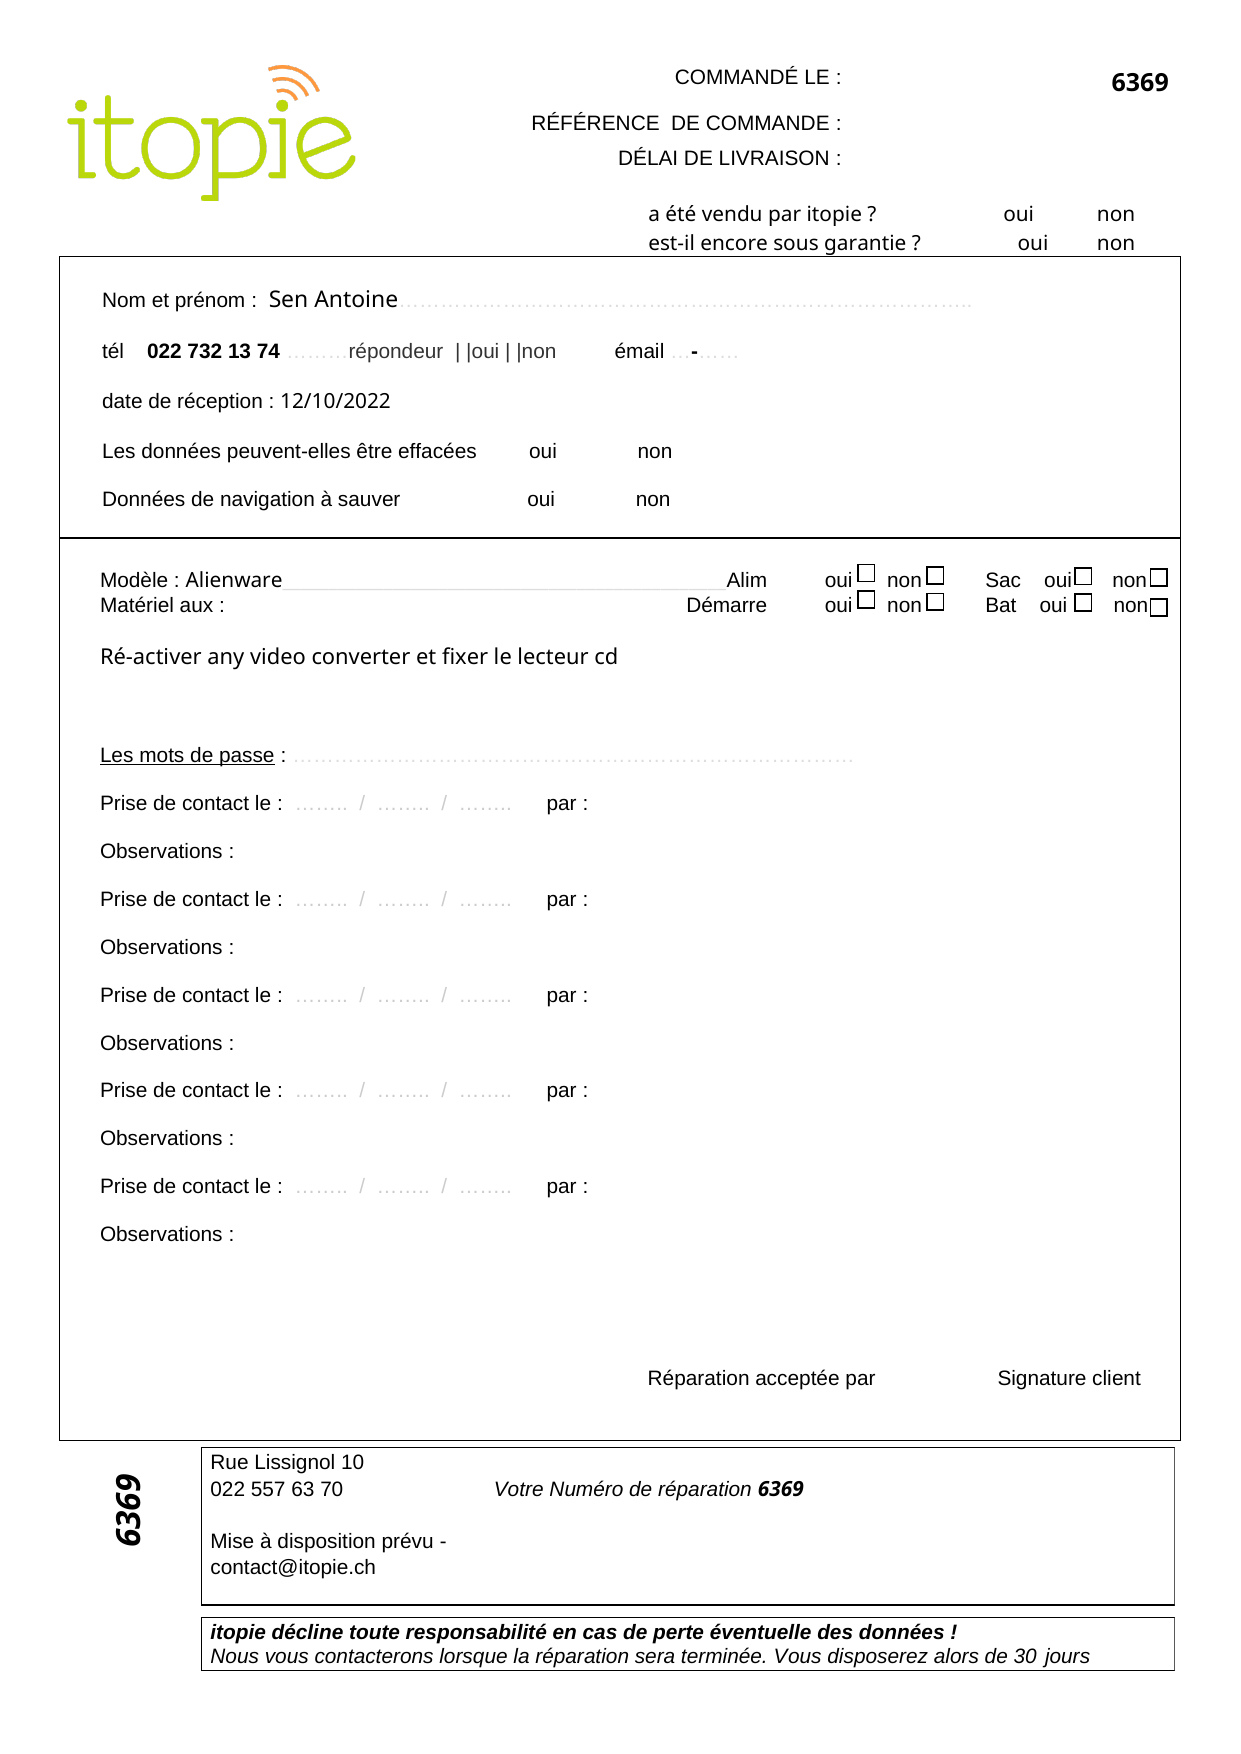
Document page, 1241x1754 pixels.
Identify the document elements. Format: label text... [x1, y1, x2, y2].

table_header COMMANDÉ LE : [490, 59, 847, 104]
text Observations : [60, 931, 1180, 958]
picture [67, 65, 356, 201]
text est-il encore sous garantie ? oui non [59, 228, 1181, 256]
table_cell itopie décline toute responsabilité en cas de perte éventuelle des données ! Nous vous contacterons lorsque la réparation sera terminée. Vous disposerez alors de 30 jours [195, 1611, 1180, 1677]
text Observations : [60, 1219, 1180, 1246]
text Matériel aux : Démarre oui non Bat oui non [60, 590, 1180, 617]
table_cell DÉLAI DE LIVRAISON : [490, 140, 847, 175]
text Réparation acceptée par Signature client [60, 1363, 1180, 1390]
text Prise de contact le : …….. / …….. / …….. par : [60, 883, 1180, 911]
text Prise de contact le : …….. / …….. / …….. par : [60, 1171, 1180, 1198]
table_header 6369 [59, 1441, 195, 1677]
table_header Rue Lissignol 10 022 557 63 70 Votre Numéro de réparation 6369 Mise à disposition prévu - contact@itopie.ch [195, 1441, 1180, 1611]
text Observations : [60, 836, 1180, 863]
table_cell RÉFÉRENCE DE COMMANDE : [490, 105, 847, 140]
text a été vendu par itopie ? oui non [59, 199, 1181, 228]
text date de réception : 12/10/2022 [60, 383, 1180, 415]
table_cell [847, 105, 1180, 140]
text Ré-activer any video converter et fixer le lecteur cd [60, 638, 1180, 671]
table_header 6369 [847, 59, 1180, 104]
text Nom et prénom : Sen Antoine……………………………………………………………………….. [60, 280, 1180, 314]
text tél 022 732 13 74 ………répondeur | |oui | |non émail …-…… [60, 335, 1180, 362]
text Prise de contact le : …….. / …….. / …….. par : [60, 1075, 1180, 1102]
text Données de navigation à sauver oui non [60, 484, 1180, 511]
text Modèle : Alienware Alim oui non Sac oui non [948, 562, 1180, 590]
text Les données peuvent-elles être effacées oui non [60, 436, 1180, 463]
text Observations : [60, 1027, 1180, 1054]
text Prise de contact le : …….. / …….. / …….. par : [60, 979, 1180, 1006]
table_cell [847, 140, 1180, 175]
text Observations : [60, 1123, 1180, 1150]
text Prise de contact le : …….. / …….. / …….. par : [60, 788, 1180, 815]
text Modèle : Alienware Alim oui non Sac oui non [879, 562, 925, 590]
text Les mots de passe : ……………………………………………………………………… [60, 740, 1180, 767]
text Modèle : Alienware Alim oui non Sac oui non [60, 562, 856, 590]
